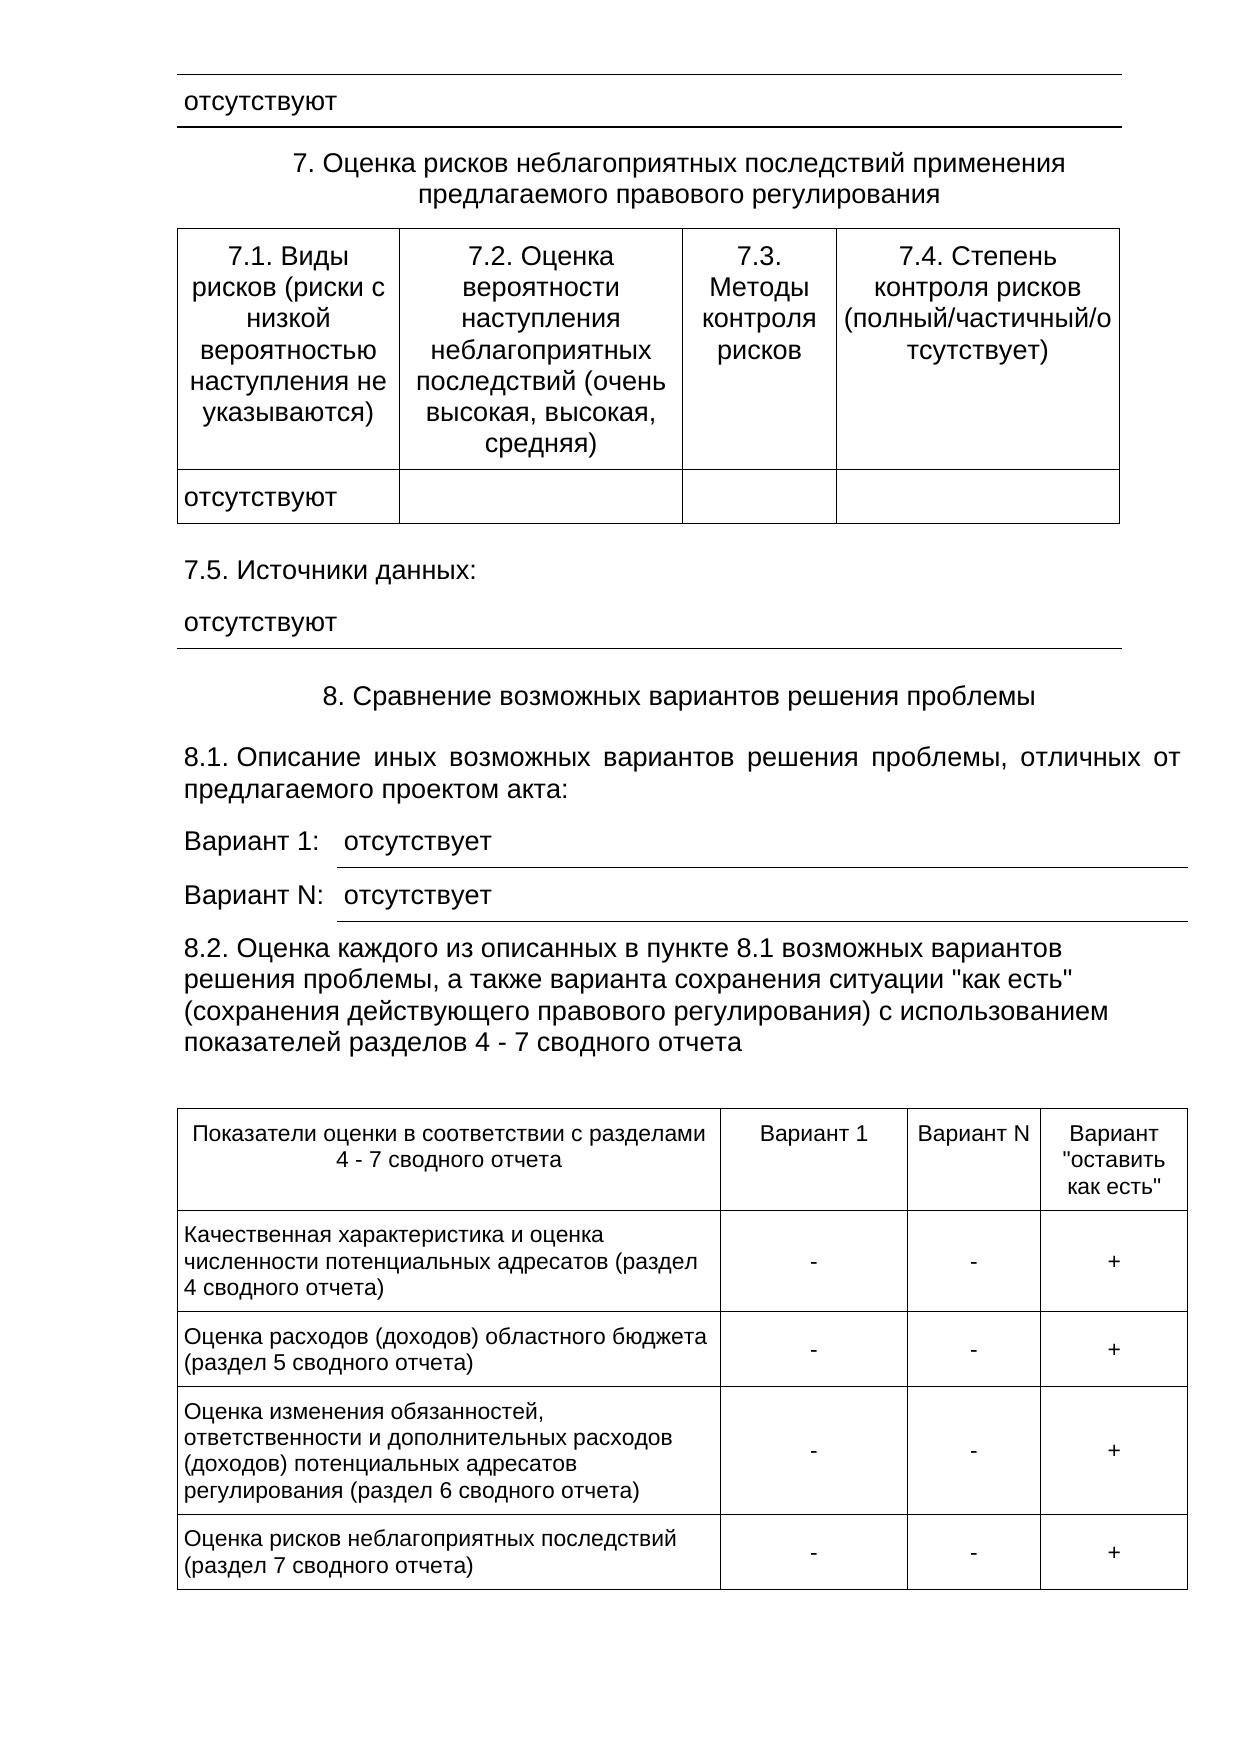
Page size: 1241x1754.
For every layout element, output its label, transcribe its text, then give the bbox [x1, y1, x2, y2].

table_cell - [721, 1387, 907, 1514]
table_cell отсутствуют [177, 75, 1122, 126]
table_cell [837, 470, 1119, 523]
table_cell Качественная характеристика и оценка численности потенциальных адресатов (раздел 4 сводного отчета) [178, 1211, 720, 1311]
table_cell - [908, 1211, 1040, 1311]
text 7. Оценка рисков неблагоприятных последствий применения [177, 147, 1181, 178]
text 8. Сравнение возможных вариантов решения проблемы [177, 680, 1181, 712]
table_cell + [1041, 1515, 1187, 1589]
table_cell отсутствует [337, 815, 1188, 867]
table_cell отсутствуют [177, 596, 1122, 648]
table_cell - [721, 1312, 907, 1386]
table_cell - [721, 1515, 907, 1589]
table_cell Вариант 1: [177, 815, 337, 867]
table_cell - [908, 1312, 1040, 1386]
text предлагаемого правового регулирования [177, 178, 1181, 209]
table_cell Вариант N [908, 1109, 1040, 1209]
table_cell [177, 1068, 1188, 1108]
table_cell отсутствует [337, 868, 1188, 921]
table_cell [400, 470, 682, 523]
table_cell - [908, 1387, 1040, 1514]
table_cell Оценка изменения обязанностей, ответственности и дополнительных расходов (доходов) потенциальных адресатов регулирования (раздел 6 сводного отчета) [178, 1387, 720, 1514]
table_header 8.1. Описание иных возможных вариантов решения проблемы, отличных от предлагаемого проектом акта: [177, 731, 1188, 814]
table_cell Вариант "оставить как есть" [1041, 1109, 1187, 1209]
table_cell Вариант N: [177, 867, 337, 921]
table_cell Показатели оценки в соответствии с разделами 4 - 7 сводного отчета [178, 1109, 720, 1209]
table_header 7.4. Степень контроля рисков (полный/частичный/отсутствует) [837, 229, 1119, 469]
table_cell [683, 470, 836, 523]
table_cell + [1041, 1387, 1187, 1514]
table_cell + [1041, 1211, 1187, 1311]
table_cell 8.2. Оценка каждого из описанных в пункте 8.1 возможных вариантов решения проблемы, а также варианта сохранения ситуации "как есть" (сохранения действующего правового регулирования) с использованием показателей разделов 4 - 7 сводного отчета [177, 921, 1188, 1068]
table_cell отсутствуют [178, 470, 399, 523]
table_cell - [721, 1211, 907, 1311]
table_cell - [908, 1515, 1040, 1589]
table_cell Оценка расходов (доходов) областного бюджета (раздел 5 сводного отчета) [178, 1312, 720, 1386]
table_cell Оценка рисков неблагоприятных последствий (раздел 7 сводного отчета) [178, 1515, 720, 1589]
table_cell Вариант 1 [721, 1109, 907, 1209]
table_header 7.5. Источники данных: [177, 543, 1122, 596]
table_header 7.1. Виды рисков (риски с низкой вероятностью наступления не указываются) [178, 229, 399, 469]
table_cell + [1041, 1312, 1187, 1386]
table_header 7.3. Методы контроля рисков [683, 229, 836, 469]
table_header 7.2. Оценка вероятности наступления неблагоприятных последствий (очень высокая, высокая, средняя) [400, 229, 682, 469]
